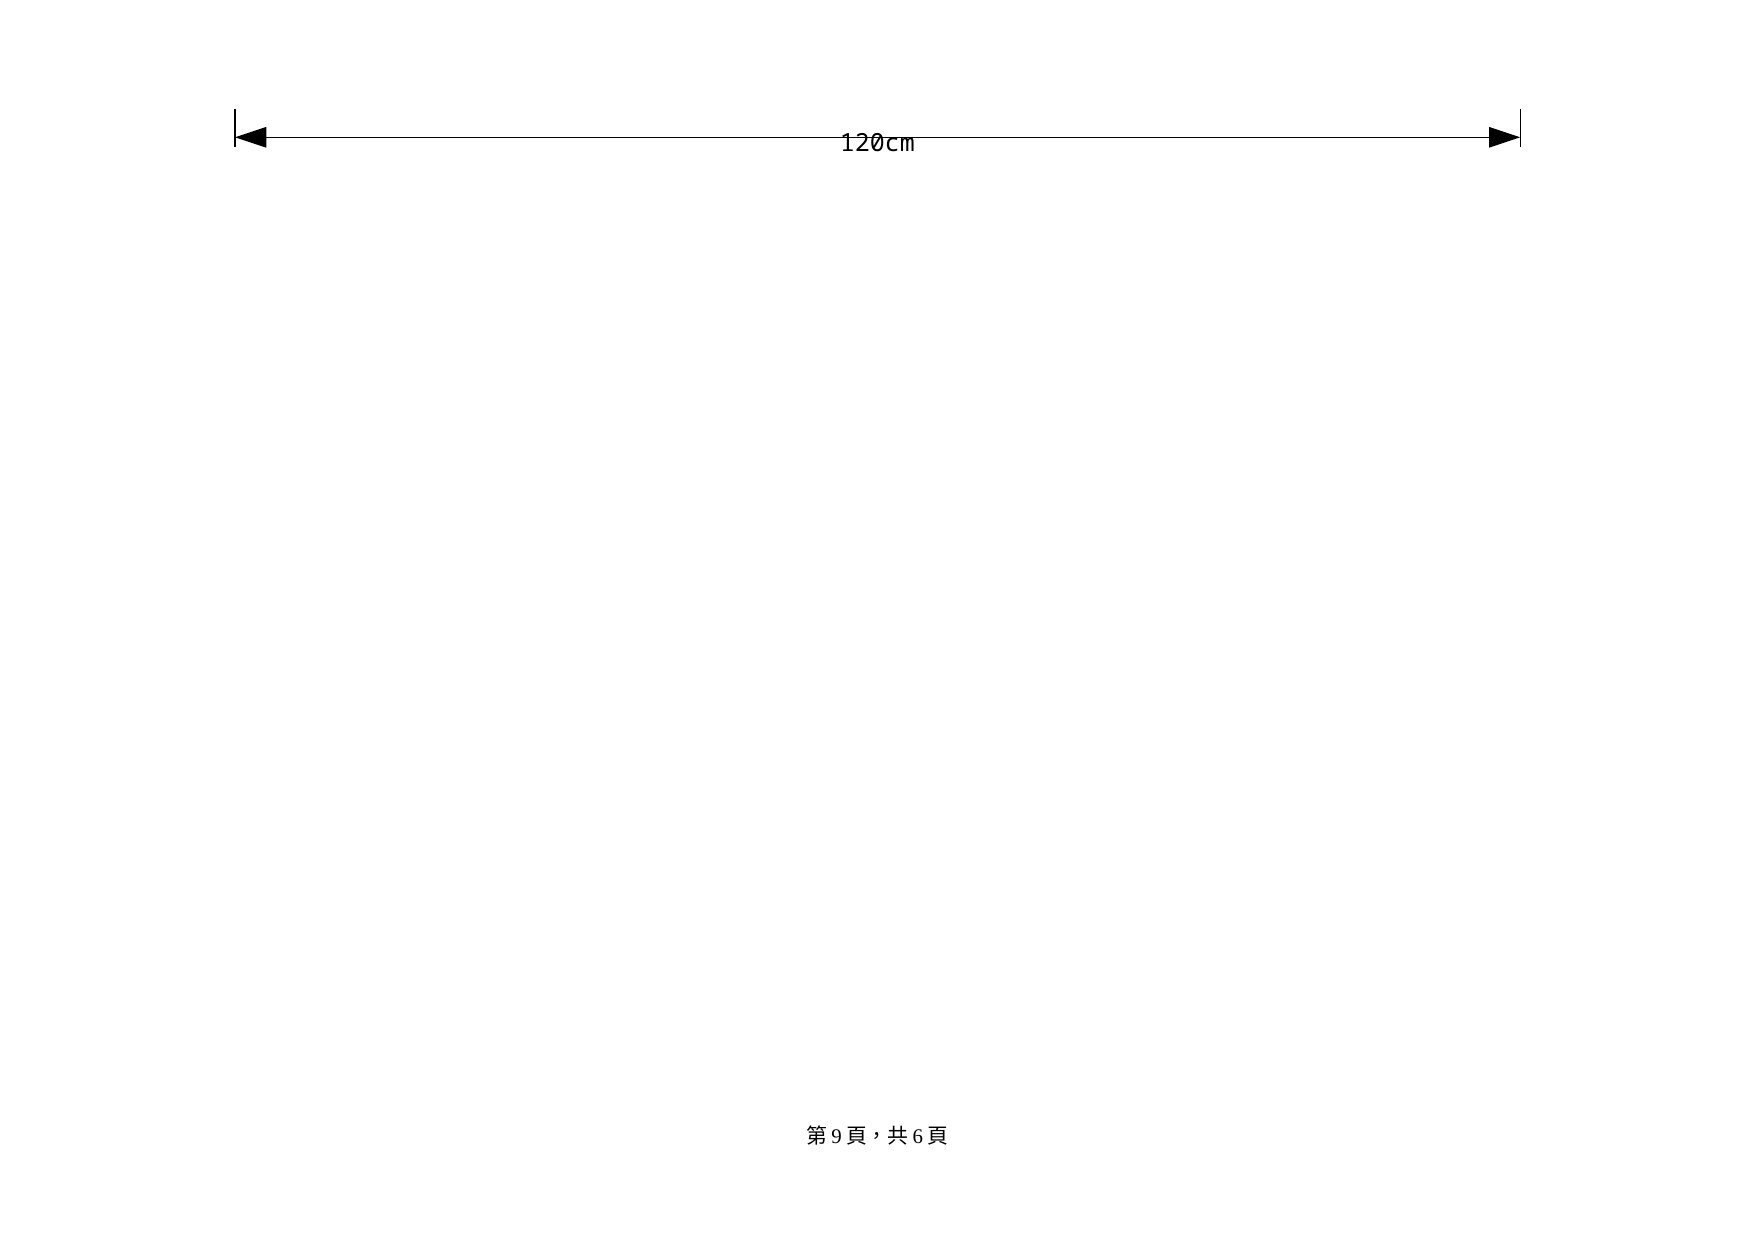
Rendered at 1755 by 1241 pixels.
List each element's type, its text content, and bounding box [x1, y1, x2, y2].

text 120cm [118, 100, 1636, 163]
